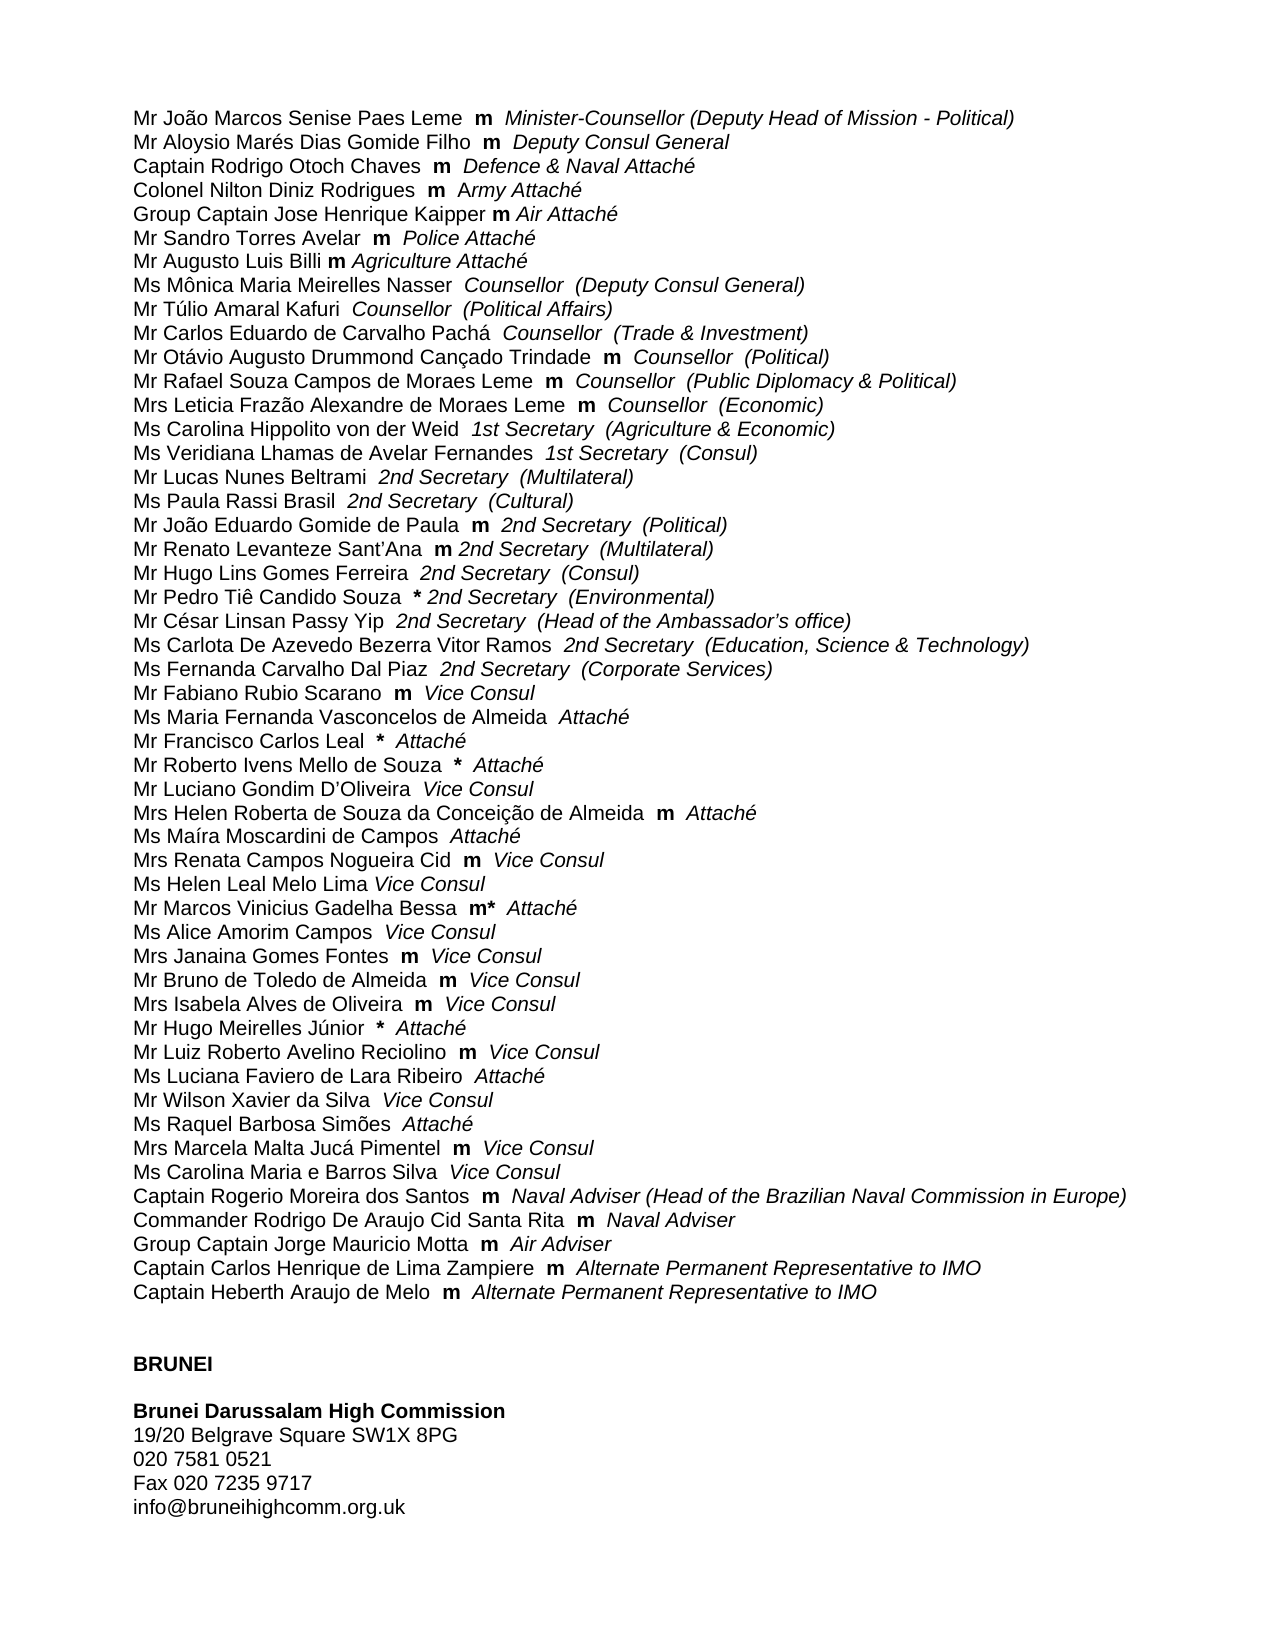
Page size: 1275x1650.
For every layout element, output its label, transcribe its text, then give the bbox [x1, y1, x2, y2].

text Ms Carolina Hippolito von der Weid 1st Secretary (Agriculture & Economic) [133, 417, 1181, 441]
text Mr Luiz Roberto Avelino Reciolino m Vice Consul [133, 1040, 1181, 1064]
text Captain Rodrigo Otoch Chaves m Defence & Naval Attaché [133, 153, 1181, 177]
text Mr Luciano Gondim D’Oliveira Vice Consul [133, 776, 1181, 800]
text Mr Pedro Tiê Candido Souza * 2nd Secretary (Environmental) [133, 585, 1181, 609]
text Mrs Helen Roberta de Souza da Conceição de Almeida m Attaché [133, 800, 1181, 824]
text Mr Hugo Meirelles Júnior * Attaché [133, 1016, 1181, 1040]
text Captain Rogerio Moreira dos Santos m Naval Adviser (Head of the Brazilian Naval Commission in Europe) [133, 1184, 1181, 1208]
text Mr Hugo Lins Gomes Ferreira 2nd Secretary (Consul) [133, 561, 1181, 585]
text Mrs Isabela Alves de Oliveira m Vice Consul [133, 992, 1181, 1016]
text Mr Marcos Vinicius Gadelha Bessa m* Attaché [133, 896, 1181, 920]
text Mr Bruno de Toledo de Almeida m Vice Consul [133, 968, 1181, 992]
text Mr Rafael Souza Campos de Moraes Leme m Counsellor (Public Diplomacy & Political) [133, 369, 1181, 393]
text Ms Carlota De Azevedo Bezerra Vitor Ramos 2nd Secretary (Education, Science & Technology) [133, 633, 1181, 657]
text Mr Renato Levanteze Sant’Ana m 2nd Secretary (Multilateral) [133, 537, 1181, 561]
text Captain Heberth Araujo de Melo m Alternate Permanent Representative to IMO [133, 1279, 1181, 1303]
text Group Captain Jose Henrique Kaipper m Air Attaché [133, 201, 1181, 225]
text Commander Rodrigo De Araujo Cid Santa Rita m Naval Adviser [133, 1208, 1181, 1232]
text Mr João Eduardo Gomide de Paula m 2nd Secretary (Political) [133, 513, 1181, 537]
text Mr Roberto Ivens Mello de Souza * Attaché [133, 752, 1181, 776]
text Mr Carlos Eduardo de Carvalho Pachá Counsellor (Trade & Investment) [133, 321, 1181, 345]
text Mr Lucas Nunes Beltrami 2nd Secretary (Multilateral) [133, 465, 1181, 489]
text Mrs Janaina Gomes Fontes m Vice Consul [133, 944, 1181, 968]
text Fax 020 7235 9717 [133, 1471, 1181, 1495]
text Mrs Marcela Malta Jucá Pimentel m Vice Consul [133, 1136, 1181, 1160]
text 020 7581 0521 [133, 1447, 1181, 1471]
text Mr Augusto Luis Billi m Agriculture Attaché [133, 249, 1181, 273]
text Ms Carolina Maria e Barros Silva Vice Consul [133, 1160, 1181, 1184]
text Mr Aloysio Marés Dias Gomide Filho m Deputy Consul General [133, 129, 1181, 153]
text Group Captain Jorge Mauricio Motta m Air Adviser [133, 1232, 1181, 1256]
text Captain Carlos Henrique de Lima Zampiere m Alternate Permanent Representative to IMO [133, 1256, 1181, 1279]
text Ms Paula Rassi Brasil 2nd Secretary (Cultural) [133, 489, 1181, 513]
text Mr Wilson Xavier da Silva Vice Consul [133, 1088, 1181, 1112]
text Ms Maíra Moscardini de Campos Attaché [133, 824, 1181, 848]
text info@bruneihighcomm.org.uk [133, 1495, 1181, 1519]
text Ms Luciana Faviero de Lara Ribeiro Attaché [133, 1064, 1181, 1088]
text Mr César Linsan Passy Yip 2nd Secretary (Head of the Ambassador’s office) [133, 609, 1181, 633]
subtitle Brunei Darussalam High Commission [133, 1399, 1181, 1423]
text Ms Veridiana Lhamas de Avelar Fernandes 1st Secretary (Consul) [133, 441, 1181, 465]
text Mr Sandro Torres Avelar m Police Attaché [133, 225, 1181, 249]
text Ms Fernanda Carvalho Dal Piaz 2nd Secretary (Corporate Services) [133, 657, 1181, 681]
text Ms Raquel Barbosa Simões Attaché [133, 1112, 1181, 1136]
text Mr João Marcos Senise Paes Leme m Minister-Counsellor (Deputy Head of Mission - Political) [133, 106, 1181, 129]
subtitle BRUNEI [133, 1351, 1181, 1375]
text Colonel Nilton Diniz Rodrigues m Army Attaché [133, 177, 1181, 201]
text 19/20 Belgrave Square SW1X 8PG [133, 1423, 1181, 1447]
text Ms Mônica Maria Meirelles Nasser Counsellor (Deputy Consul General) [133, 273, 1181, 297]
text Mrs Leticia Frazão Alexandre de Moraes Leme m Counsellor (Economic) [133, 393, 1181, 417]
text Ms Alice Amorim Campos Vice Consul [133, 920, 1181, 944]
text Mr Fabiano Rubio Scarano m Vice Consul [133, 681, 1181, 704]
text Ms Maria Fernanda Vasconcelos de Almeida Attaché [133, 704, 1181, 728]
text Mr Túlio Amaral Kafuri Counsellor (Political Affairs) [133, 297, 1181, 321]
text Mrs Renata Campos Nogueira Cid m Vice Consul [133, 848, 1181, 872]
text Ms Helen Leal Melo Lima Vice Consul [133, 872, 1181, 896]
text Mr Otávio Augusto Drummond Cançado Trindade m Counsellor (Political) [133, 345, 1181, 369]
text Mr Francisco Carlos Leal * Attaché [133, 728, 1181, 752]
